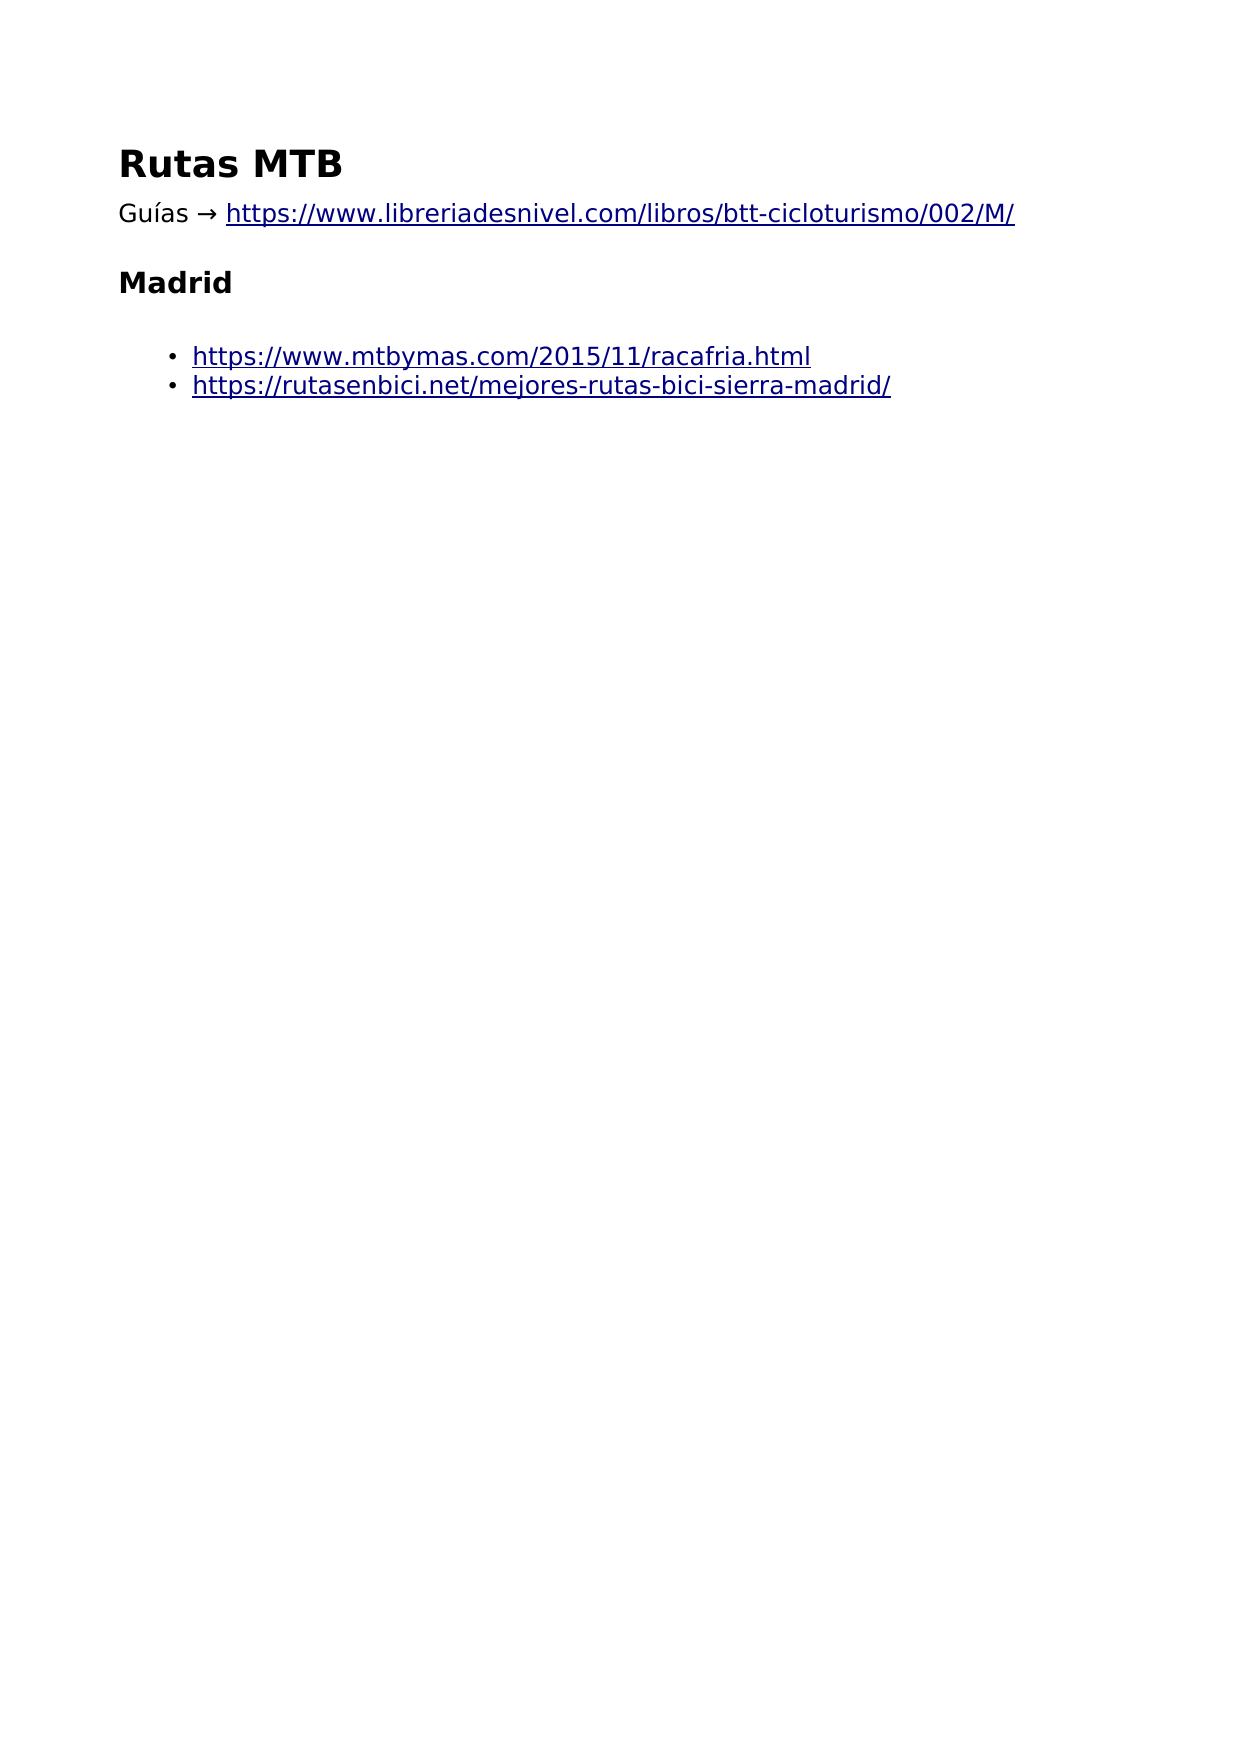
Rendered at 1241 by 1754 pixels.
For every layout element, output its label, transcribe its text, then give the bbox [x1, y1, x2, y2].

subtitle Rutas MTB [118, 143, 1122, 187]
subtitle Madrid [118, 266, 1122, 300]
list https://www.mtbymas.com/2015/11/racafria.html [177, 342, 1122, 371]
text Guías → https://www.libreriadesnivel.com/libros/btt-cicloturismo/002/M/ [118, 199, 1122, 228]
list https://rutasenbici.net/mejores-rutas-bici-sierra-madrid/ [177, 371, 1122, 400]
